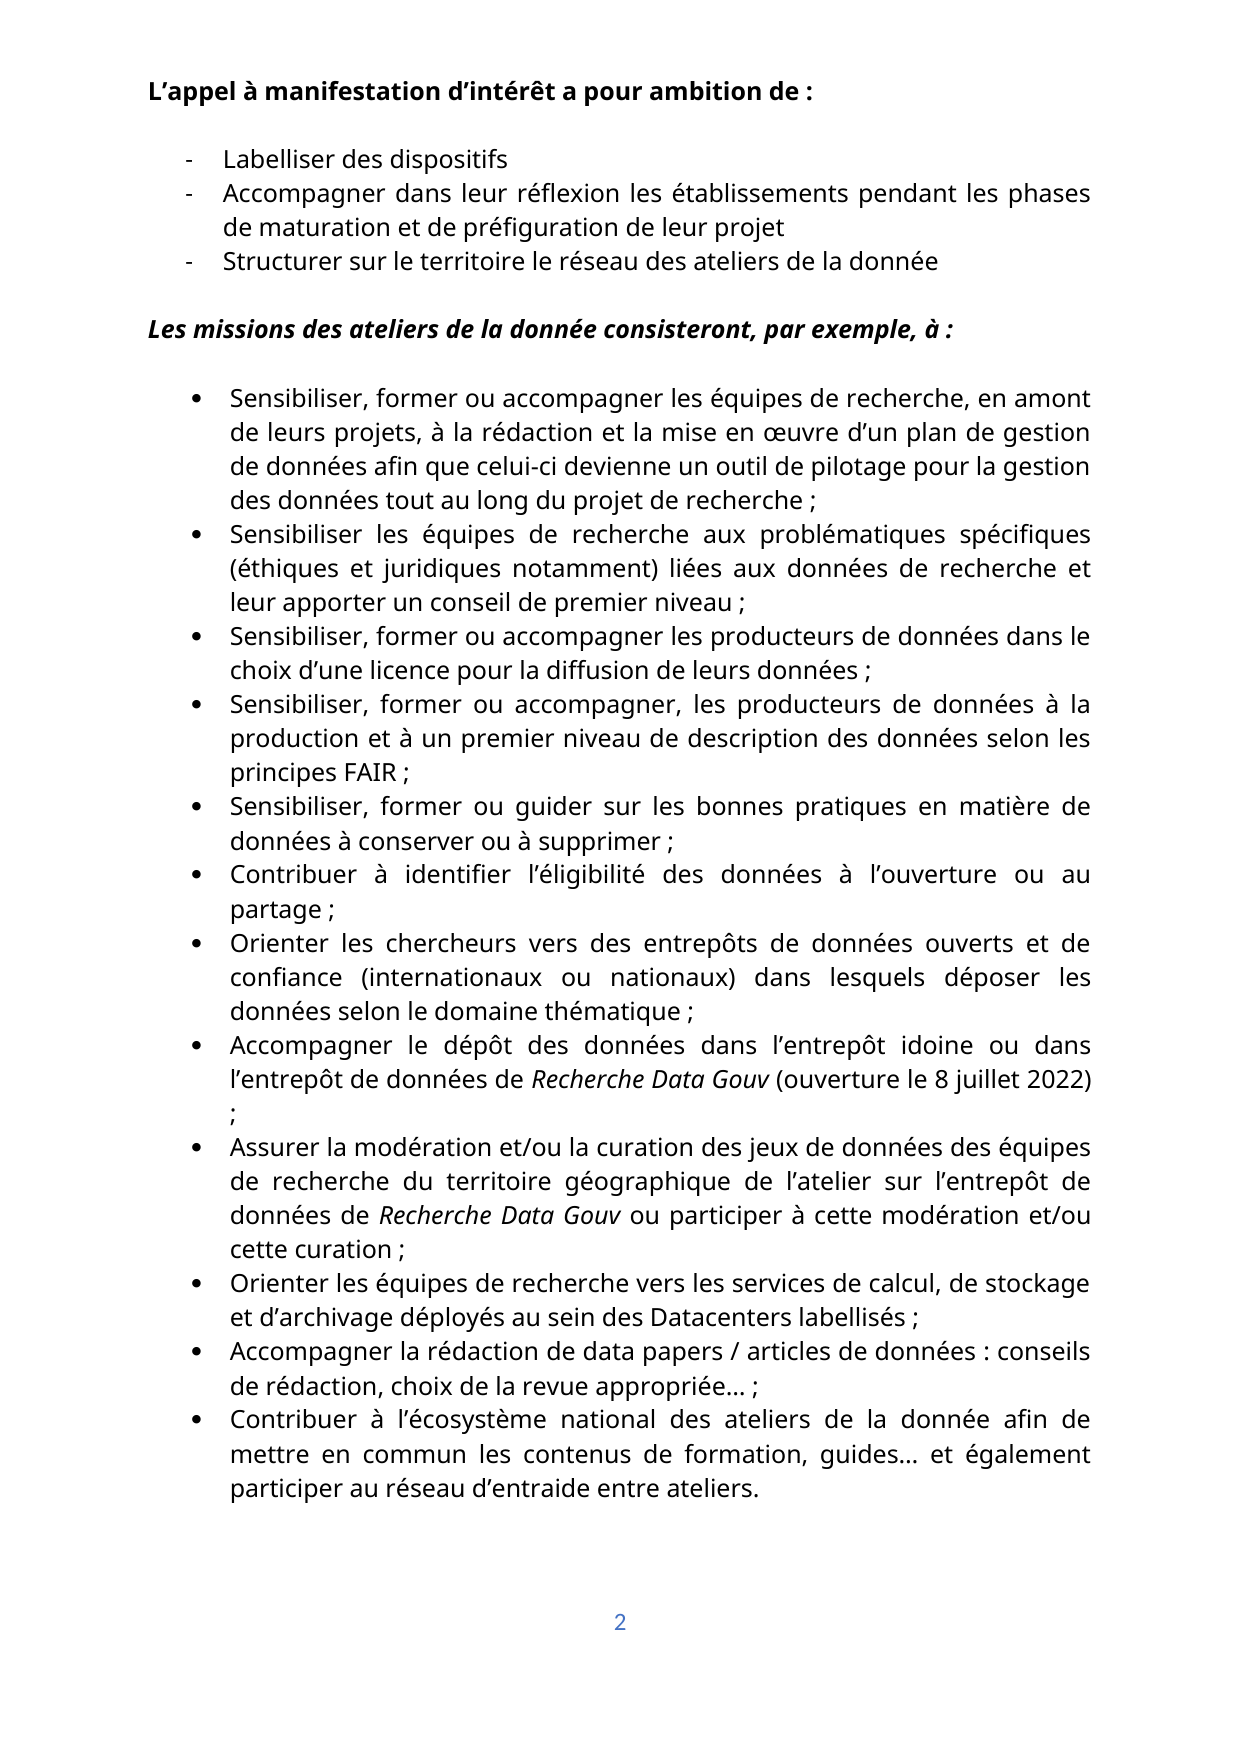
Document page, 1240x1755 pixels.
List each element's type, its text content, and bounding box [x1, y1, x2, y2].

list Assurer la modération et/ou la curation des jeux de données des équipes de recherche du territoire géographique de l’atelier sur l’entrepôt de données de Recherche Data Gouv ou participer à cette modération et/ou cette curation ; [192, 1130, 1092, 1266]
list Contribuer à identifier l’éligibilité des données à l’ouverture ou au partage ; [192, 857, 1092, 925]
list Accompagner dans leur réflexion les établissements pendant les phases de maturation et de préfiguration de leur projet [185, 176, 1092, 244]
list Orienter les chercheurs vers des entrepôts de données ouverts et de confiance (internationaux ou nationaux) dans lesquels déposer les données selon le domaine thématique ; [192, 925, 1092, 1027]
list Labelliser des dispositifs [185, 142, 1092, 176]
list Contribuer à l’écosystème national des ateliers de la donnée afin de mettre en commun les contenus de formation, guides… et également participer au réseau d’entraide entre ateliers. [192, 1402, 1092, 1504]
text L’appel à manifestation d’intérêt a pour ambition de : [148, 74, 1092, 108]
text Les missions des ateliers de la donnée consisteront, par exemple, à : [148, 312, 1092, 346]
list Accompagner la rédaction de data papers / articles de données : conseils de rédaction, choix de la revue appropriée… ; [192, 1334, 1092, 1402]
list Accompagner le dépôt des données dans l’entrepôt idoine ou dans l’entrepôt de données de Recherche Data Gouv (ouverture le 8 juillet 2022) ; [192, 1027, 1092, 1130]
list Structurer sur le territoire le réseau des ateliers de la donnée [185, 244, 1092, 278]
list Sensibiliser, former ou guider sur les bonnes pratiques en matière de données à conserver ou à supprimer ; [192, 789, 1092, 857]
list Sensibiliser, former ou accompagner les producteurs de données dans le choix d’une licence pour la diffusion de leurs données ; [192, 619, 1092, 687]
list Sensibiliser les équipes de recherche aux problématiques spécifiques (éthiques et juridiques notamment) liées aux données de recherche et leur apporter un conseil de premier niveau ; [192, 517, 1092, 619]
list Sensibiliser, former ou accompagner, les producteurs de données à la production et à un premier niveau de description des données selon les principes FAIR ; [192, 687, 1092, 789]
list Sensibiliser, former ou accompagner les équipes de recherche, en amont de leurs projets, à la rédaction et la mise en œuvre d’un plan de gestion de données afin que celui-ci devienne un outil de pilotage pour la gestion des données tout au long du projet de recherche ; [192, 380, 1092, 517]
list Orienter les équipes de recherche vers les services de calcul, de stockage et d’archivage déployés au sein des Datacenters labellisés ; [192, 1266, 1092, 1334]
